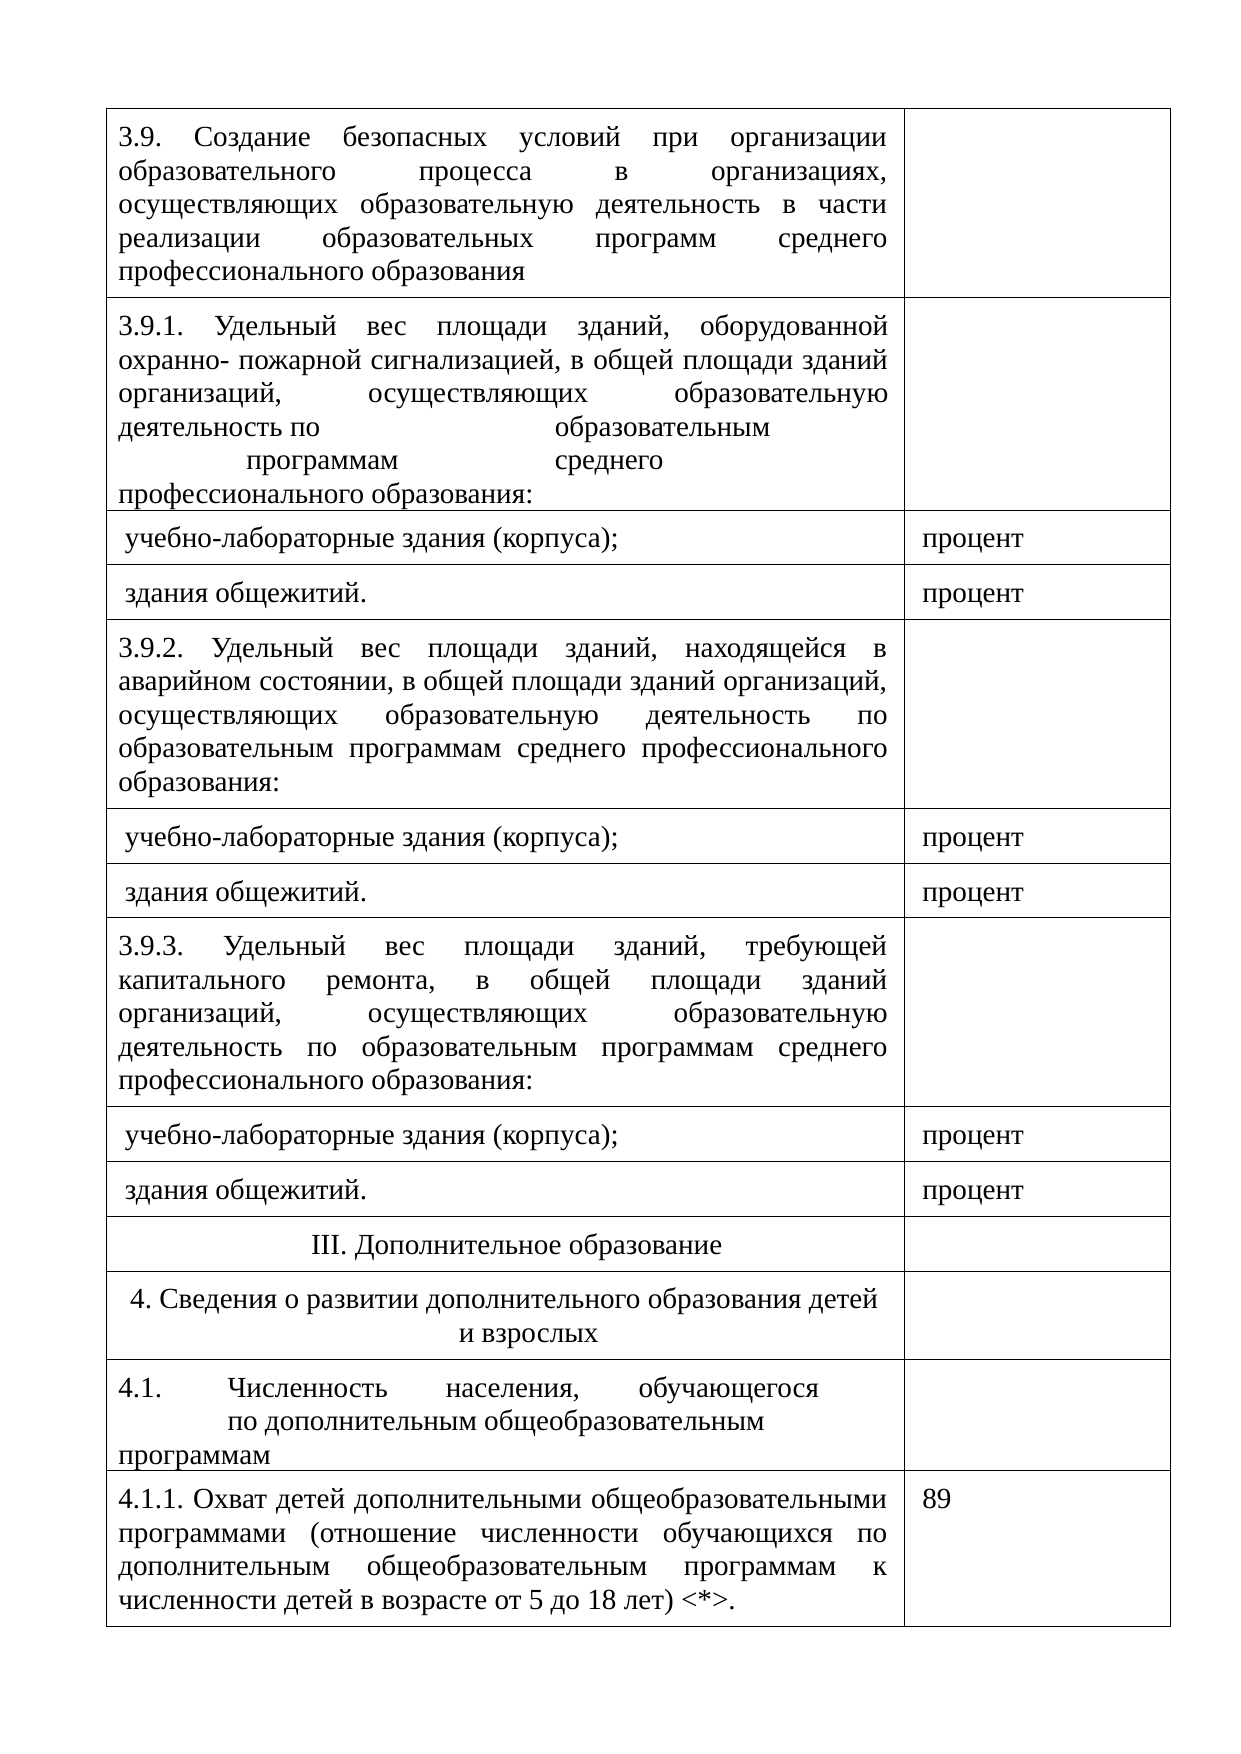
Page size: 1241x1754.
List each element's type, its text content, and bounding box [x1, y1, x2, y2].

table_cell 4.1.1. Охват детей дополнительными общеобразовательными программами (отношение численности обучающихся по дополнительным общеобразовательным программам к численности детей в возрасте от 5 до 18 лет) <*>. [107, 1471, 904, 1626]
table_cell процент [905, 864, 1170, 917]
table_cell 4.1. Численность населения, обучающегося по дополнительным общеобразовательным программам [107, 1360, 904, 1470]
table_cell процент [905, 511, 1170, 564]
table_cell 3.9.1. Удельный вес площади зданий, оборудованной охранно- пожарной сигнализацией, в общей площади зданий организаций, осуществляющих образовательную деятельность по образовательным программам среднего профессионального образования: [107, 298, 904, 509]
table_cell здания общежитий. [107, 1162, 904, 1216]
table_cell 4. Сведения о развитии дополнительного образования детей и взрослых [107, 1272, 904, 1359]
table_cell процент [905, 1162, 1170, 1216]
table_cell [905, 1217, 1170, 1271]
table_cell 3.9.2. Удельный вес площади зданий, находящейся в аварийном состоянии, в общей площади зданий организаций, осуществляющих образовательную деятельность по образовательным программам среднего профессионального образования: [107, 620, 904, 808]
table_cell III. Дополнительное образование [107, 1217, 904, 1271]
table_cell 3.9.3. Удельный вес площади зданий, требующей капитального ремонта, в общей площади зданий организаций, осуществляющих образовательную деятельность по образовательным программам среднего профессионального образования: [107, 918, 904, 1106]
table_cell [905, 620, 1170, 808]
table_cell процент [905, 565, 1170, 619]
table_cell процент [905, 809, 1170, 863]
table_cell [905, 1272, 1170, 1359]
table_cell здания общежитий. [107, 565, 904, 619]
table_cell 3.9. Создание безопасных условий при организации образовательного процесса в организациях, осуществляющих образовательную деятельность в части реализации образовательных программ среднего профессионального образования [107, 109, 904, 297]
table_cell здания общежитий. [107, 864, 904, 917]
table_cell учебно-лабораторные здания (корпуса); [107, 1107, 904, 1161]
table_cell [905, 109, 1170, 297]
table_cell учебно-лабораторные здания (корпуса); [107, 809, 904, 863]
table_cell учебно-лабораторные здания (корпуса); [107, 511, 904, 564]
table_cell [905, 298, 1170, 509]
table_cell [905, 1360, 1170, 1470]
table_cell [905, 918, 1170, 1106]
table_cell процент [905, 1107, 1170, 1161]
table_cell 89 [905, 1471, 1170, 1626]
